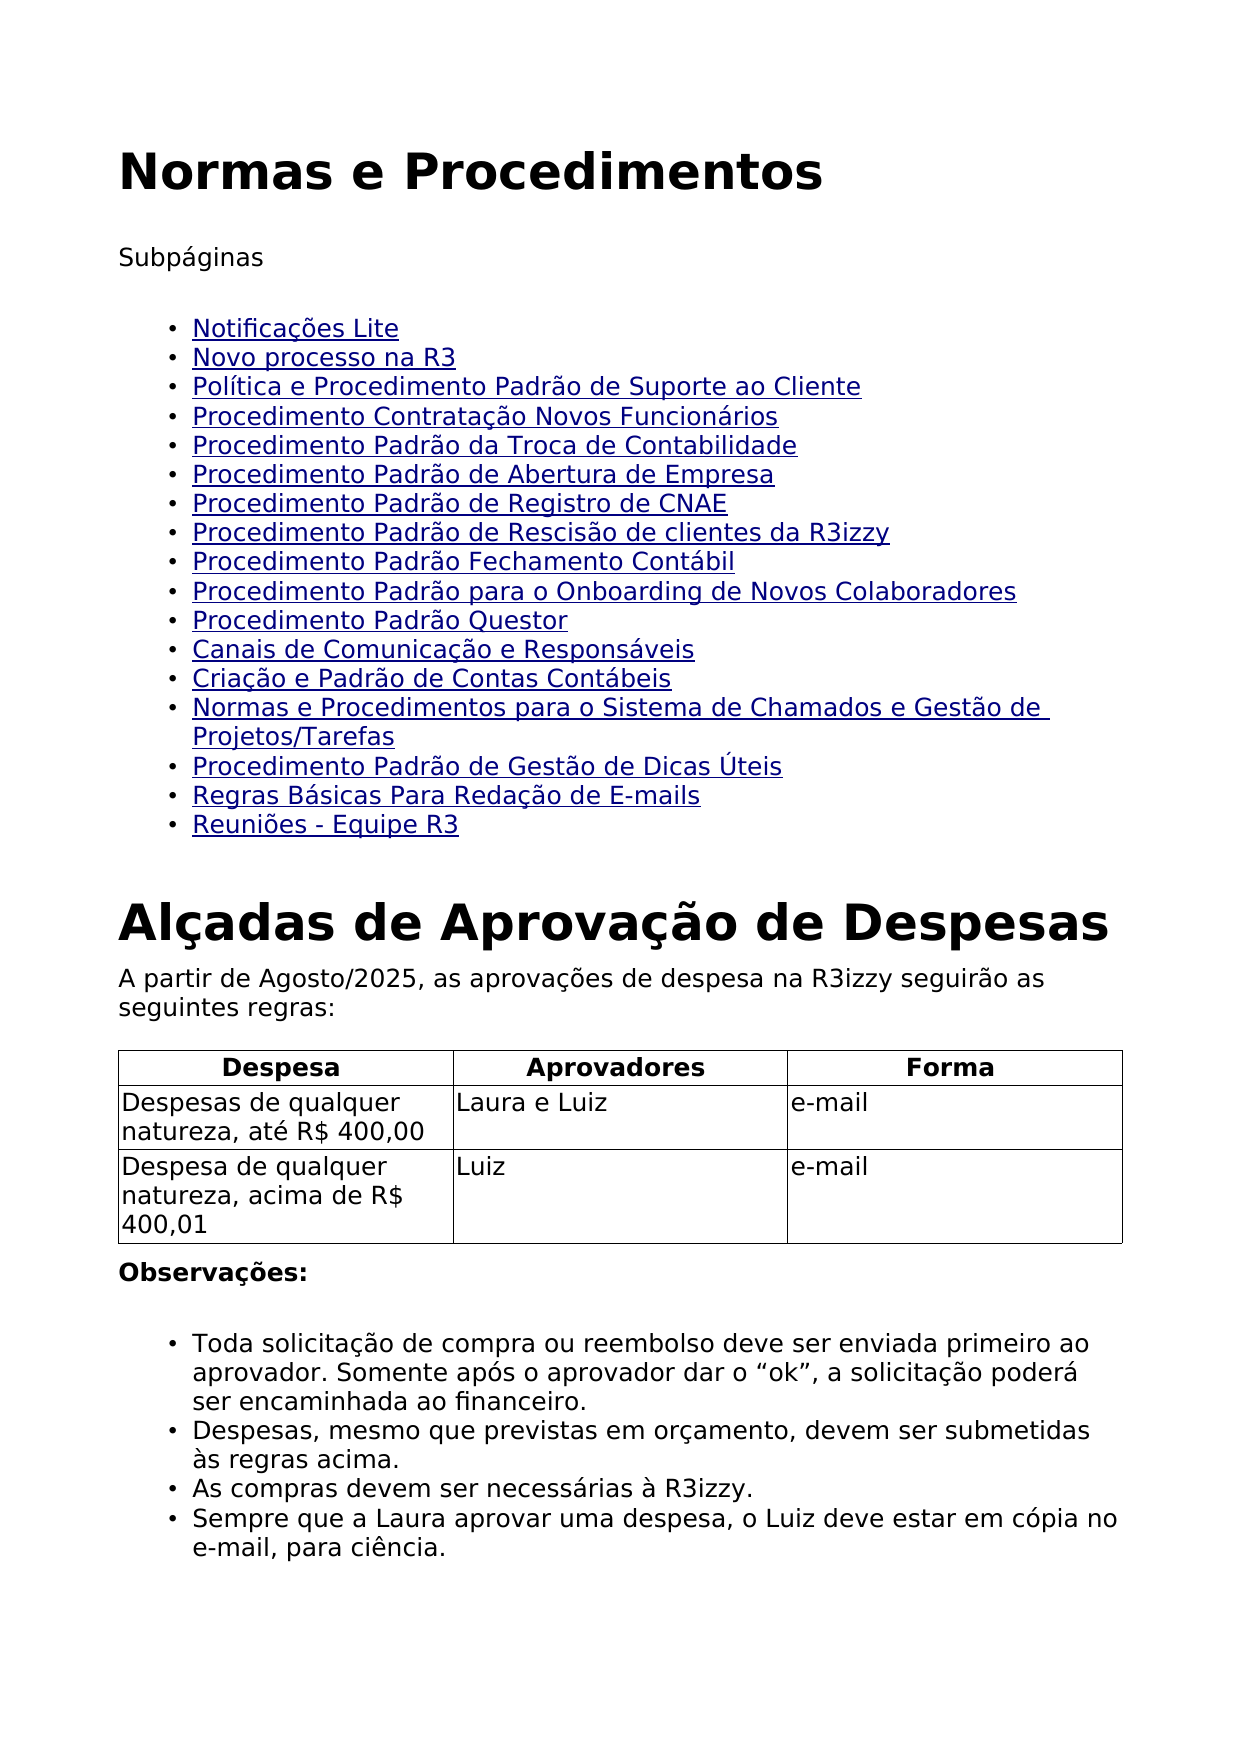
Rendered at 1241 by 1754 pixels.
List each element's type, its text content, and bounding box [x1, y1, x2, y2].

table_cell e-mail [788, 1150, 1122, 1243]
list Procedimento Padrão para o Onboarding de Novos Colaboradores [177, 577, 1122, 606]
list Toda solicitação de compra ou reembolso deve ser enviada primeiro ao aprovador. Somente após o aprovador dar o “ok”, a solicitação poderá ser encaminhada ao financeiro. [177, 1329, 1122, 1416]
list Procedimento Padrão de Registro de CNAE [177, 489, 1122, 518]
table_cell Laura e Luiz [454, 1086, 787, 1149]
list Procedimento Padrão de Abertura de Empresa [177, 460, 1122, 489]
subtitle Alçadas de Aprovação de Despesas [118, 894, 1122, 952]
list Regras Básicas Para Redação de E-mails [177, 781, 1122, 810]
list Procedimento Padrão Fechamento Contábil [177, 547, 1122, 577]
table_cell e-mail [788, 1086, 1122, 1149]
subtitle Normas e Procedimentos [118, 143, 1122, 201]
list Reuniões - Equipe R3 [177, 810, 1122, 839]
list Novo processo na R3 [177, 343, 1122, 372]
table_header Aprovadores [454, 1051, 787, 1085]
table_cell Despesa de qualquer natureza, acima de R$ 400,01 [119, 1150, 453, 1243]
text Observações: [118, 1258, 1122, 1287]
table_cell Luiz [454, 1150, 787, 1243]
list Política e Procedimento Padrão de Suporte ao Cliente [177, 372, 1122, 402]
table_cell Despesas de qualquer natureza, até R$ 400,00 [119, 1086, 453, 1149]
text A partir de Agosto/2025, as aprovações de despesa na R3izzy seguirão as seguintes regras: [118, 964, 1122, 1023]
list Despesas, mesmo que previstas em orçamento, devem ser submetidas às regras acima. [177, 1416, 1122, 1475]
list Procedimento Padrão de Gestão de Dicas Úteis [177, 752, 1122, 781]
list Procedimento Contratação Novos Funcionários [177, 402, 1122, 431]
text Subpáginas [118, 214, 1122, 272]
list Normas e Procedimentos para o Sistema de Chamados e Gestão de Projetos/Tarefas [177, 693, 1122, 752]
list Procedimento Padrão Questor [177, 606, 1122, 635]
list Criação e Padrão de Contas Contábeis [177, 664, 1122, 693]
list Sempre que a Laura aprovar uma despesa, o Luiz deve estar em cópia no e-mail, para ciência. [177, 1504, 1122, 1562]
table_header Forma [788, 1051, 1122, 1085]
list As compras devem ser necessárias à R3izzy. [177, 1475, 1122, 1504]
list Notificações Lite [177, 314, 1122, 343]
table_header Despesa [119, 1051, 453, 1085]
list Procedimento Padrão da Troca de Contabilidade [177, 431, 1122, 460]
list Procedimento Padrão de Rescisão de clientes da R3izzy [177, 518, 1122, 547]
list Canais de Comunicação e Responsáveis [177, 635, 1122, 664]
